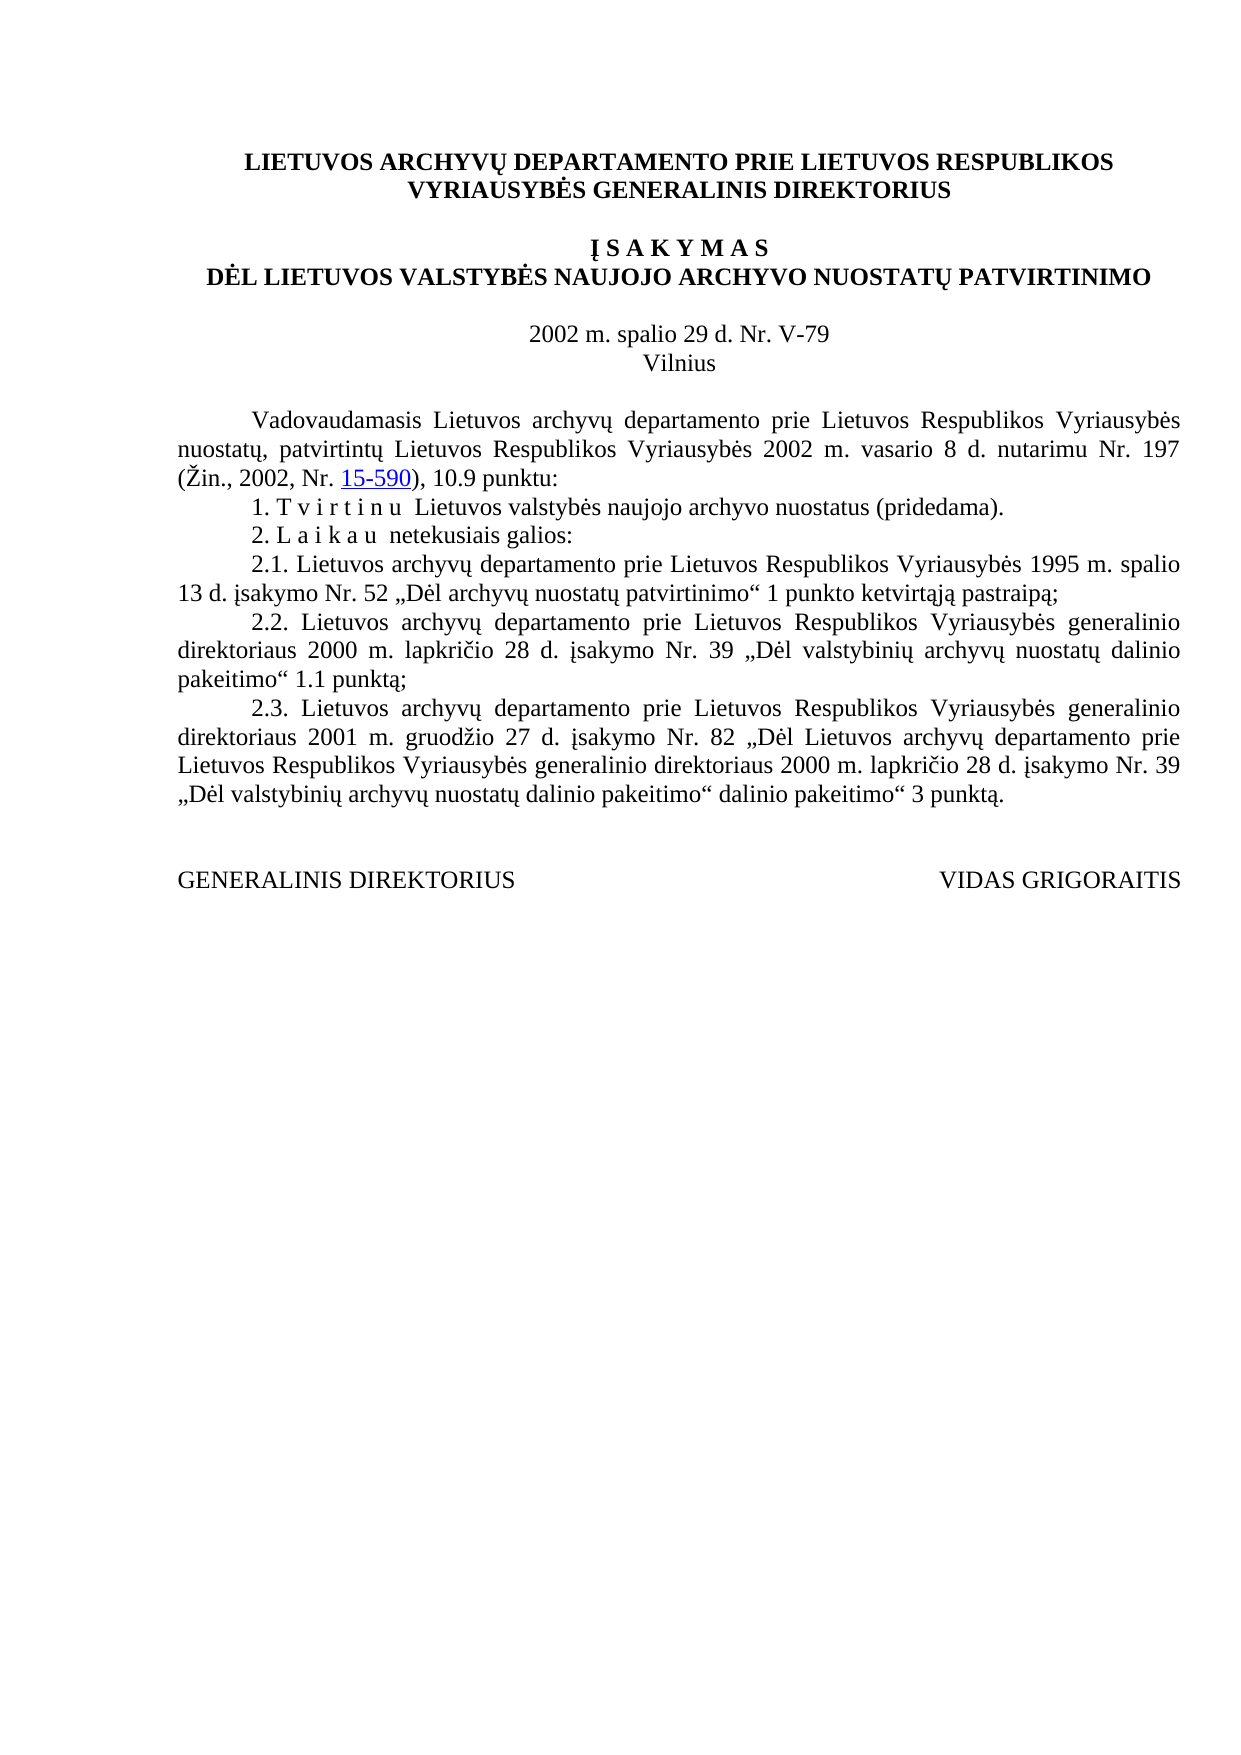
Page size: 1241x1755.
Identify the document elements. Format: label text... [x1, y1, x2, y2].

text 2.1. Lietuvos archyvų departamento prie Lietuvos Respublikos Vyriausybės 1995 m. spalio 13 d. įsakymo Nr. 52 „Dėl archyvų nuostatų patvirtinimo“ 1 punkto ketvirtąją pastraipą; [177, 549, 1181, 607]
text Vilnius [177, 348, 1181, 377]
text 1. Tvirtinu Lietuvos valstybės naujojo archyvo nuostatus (pridedama). [177, 492, 1181, 521]
text Vadovaudamasis Lietuvos archyvų departamento prie Lietuvos Respublikos Vyriausybės nuostatų, patvirtintų Lietuvos Respublikos Vyriausybės 2002 m. vasario 8 d. nutarimu Nr. 197 (Žin., 2002, Nr. 15-590), 10.9 punktu: [177, 406, 1181, 492]
text 2.2. Lietuvos archyvų departamento prie Lietuvos Respublikos Vyriausybės generalinio direktoriaus 2000 m. lapkričio 28 d. įsakymo Nr. 39 „Dėl valstybinių archyvų nuostatų dalinio pakeitimo“ 1.1 punktą; [177, 607, 1181, 693]
text 2002 m. spalio 29 d. Nr. V-79 [177, 319, 1181, 348]
text Į S A K Y M A S [177, 233, 1181, 262]
text 2. Laikau netekusiais galios: [177, 521, 1181, 549]
text 2.3. Lietuvos archyvų departamento prie Lietuvos Respublikos Vyriausybės generalinio direktoriaus 2001 m. gruodžio 27 d. įsakymo Nr. 82 „Dėl Lietuvos archyvų departamento prie Lietuvos Respublikos Vyriausybės generalinio direktoriaus 2000 m. lapkričio 28 d. įsakymo Nr. 39 „Dėl valstybinių archyvų nuostatų dalinio pakeitimo“ dalinio pakeitimo“ 3 punktą. [177, 693, 1181, 808]
text GENERALINIS DIREKTORIUS VIDAS GRIGORAITIS [177, 866, 1181, 894]
text LIETUVOS ARCHYVŲ DEPARTAMENTO PRIE LIETUVOS RESPUBLIKOS VYRIAUSYBĖS GENERALINIS DIREKTORIUS [177, 147, 1181, 204]
text DĖL LIETUVOS VALSTYBĖS NAUJOJO ARCHYVO NUOSTATŲ PATVIRTINIMO [177, 262, 1181, 291]
